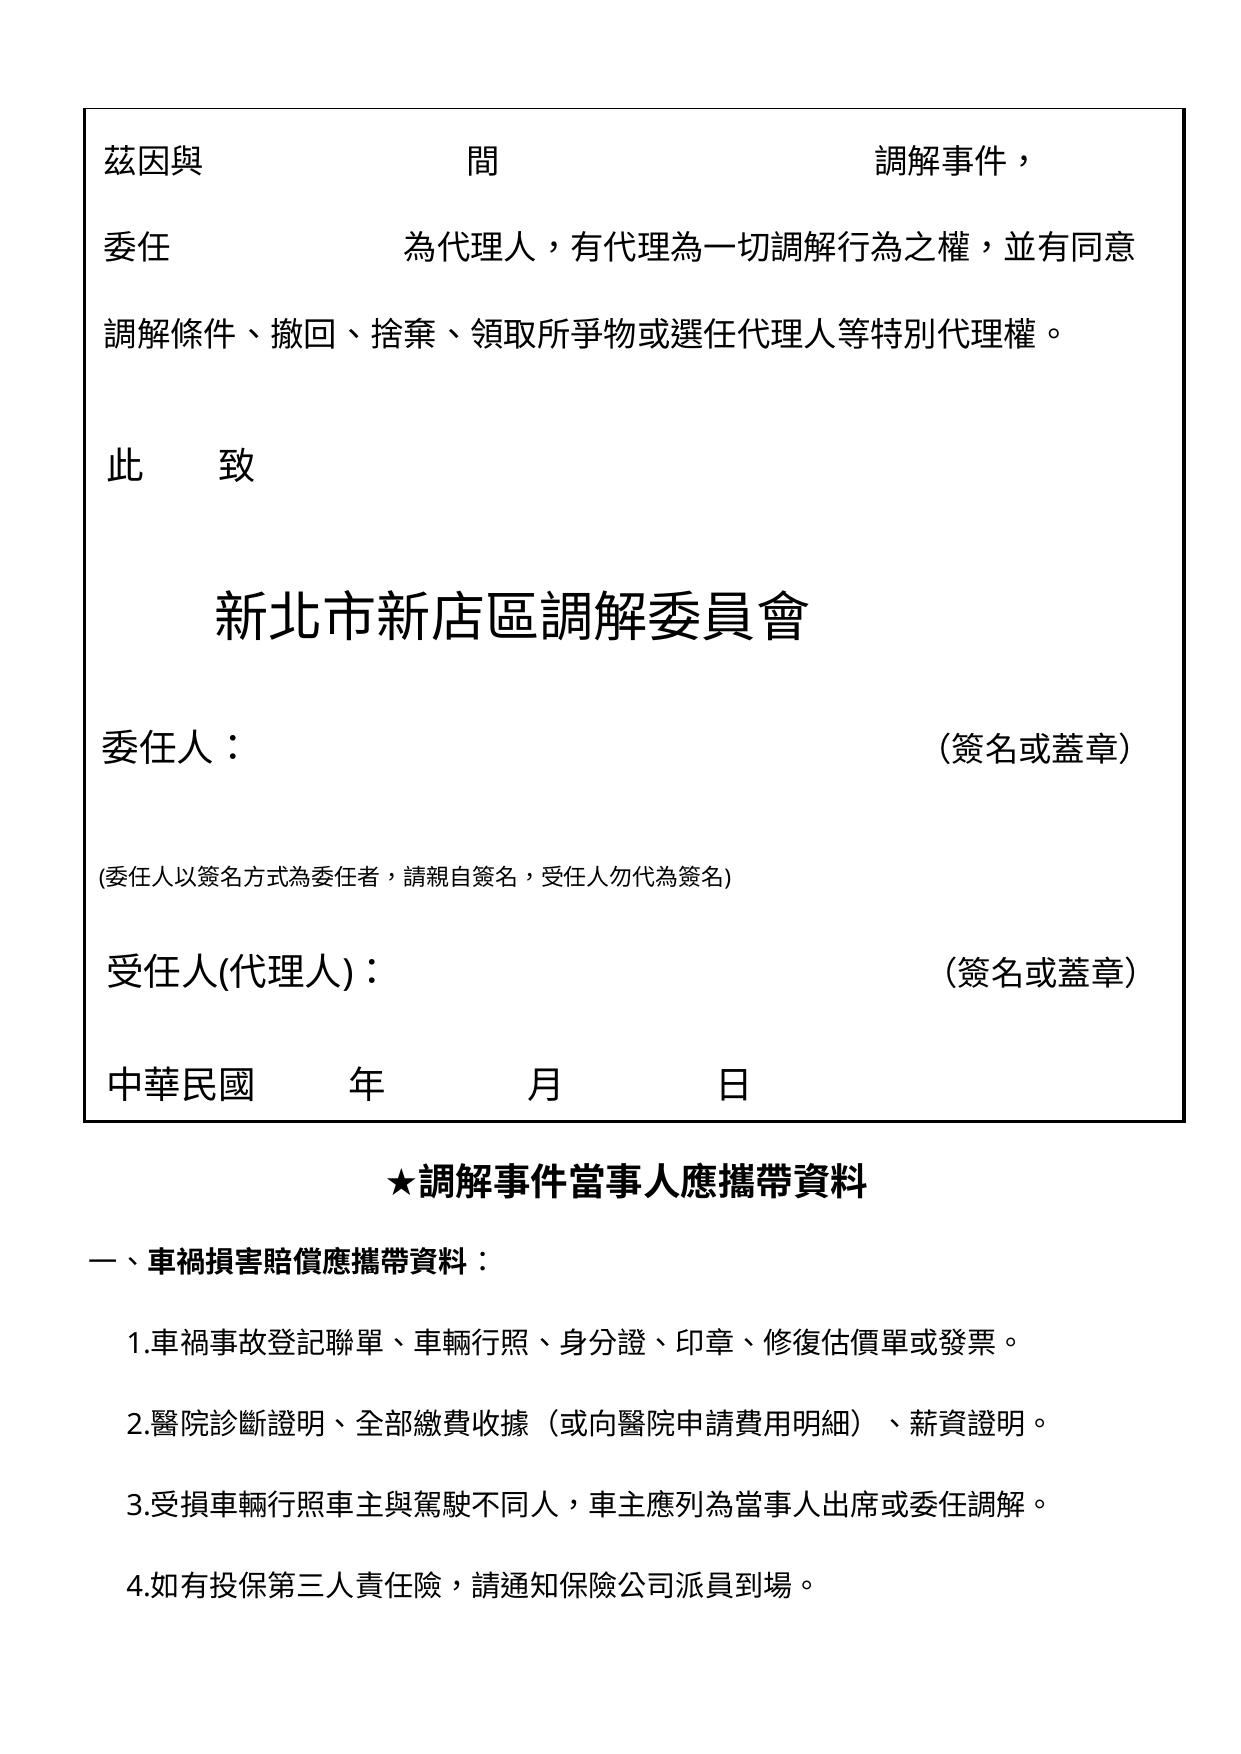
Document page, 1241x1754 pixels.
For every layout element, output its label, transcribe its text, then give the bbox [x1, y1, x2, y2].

text ★調解事件當事人應攜帶資料 [89, 1141, 1163, 1216]
text 1.車禍事故登記聯單、車輛行照、身分證、印章、修復估價單或發票。 [126, 1303, 1163, 1378]
text 2.醫院診斷證明、全部繳費收據（或向醫院申請費用明細）、薪資證明。 [126, 1384, 1163, 1459]
text 一、車禍損害賠償應攜帶資料： [89, 1222, 1163, 1297]
text 3.受損車輛行照車主與駕駛不同人，車主應列為當事人出席或委任調解。 [126, 1465, 1163, 1540]
table_cell 茲因與 間 調解事件， 委任 為代理人，有代理為一切調解行為之權，並有同意 調解條件、撤回、捨棄、領取所爭物或選任代理人等特別代理權。 此 致 新北市新店區調解委員會 委任人： （簽名或蓋章） (委任人以簽名方式為委任者，請親自簽名，受任人勿代為簽名) 受任人(代理人)： （簽名或蓋章） 中華民國 年 月 日 [86, 109, 1182, 1119]
text 4.如有投保第三人責任險，請通知保險公司派員到場。 [126, 1546, 1163, 1621]
